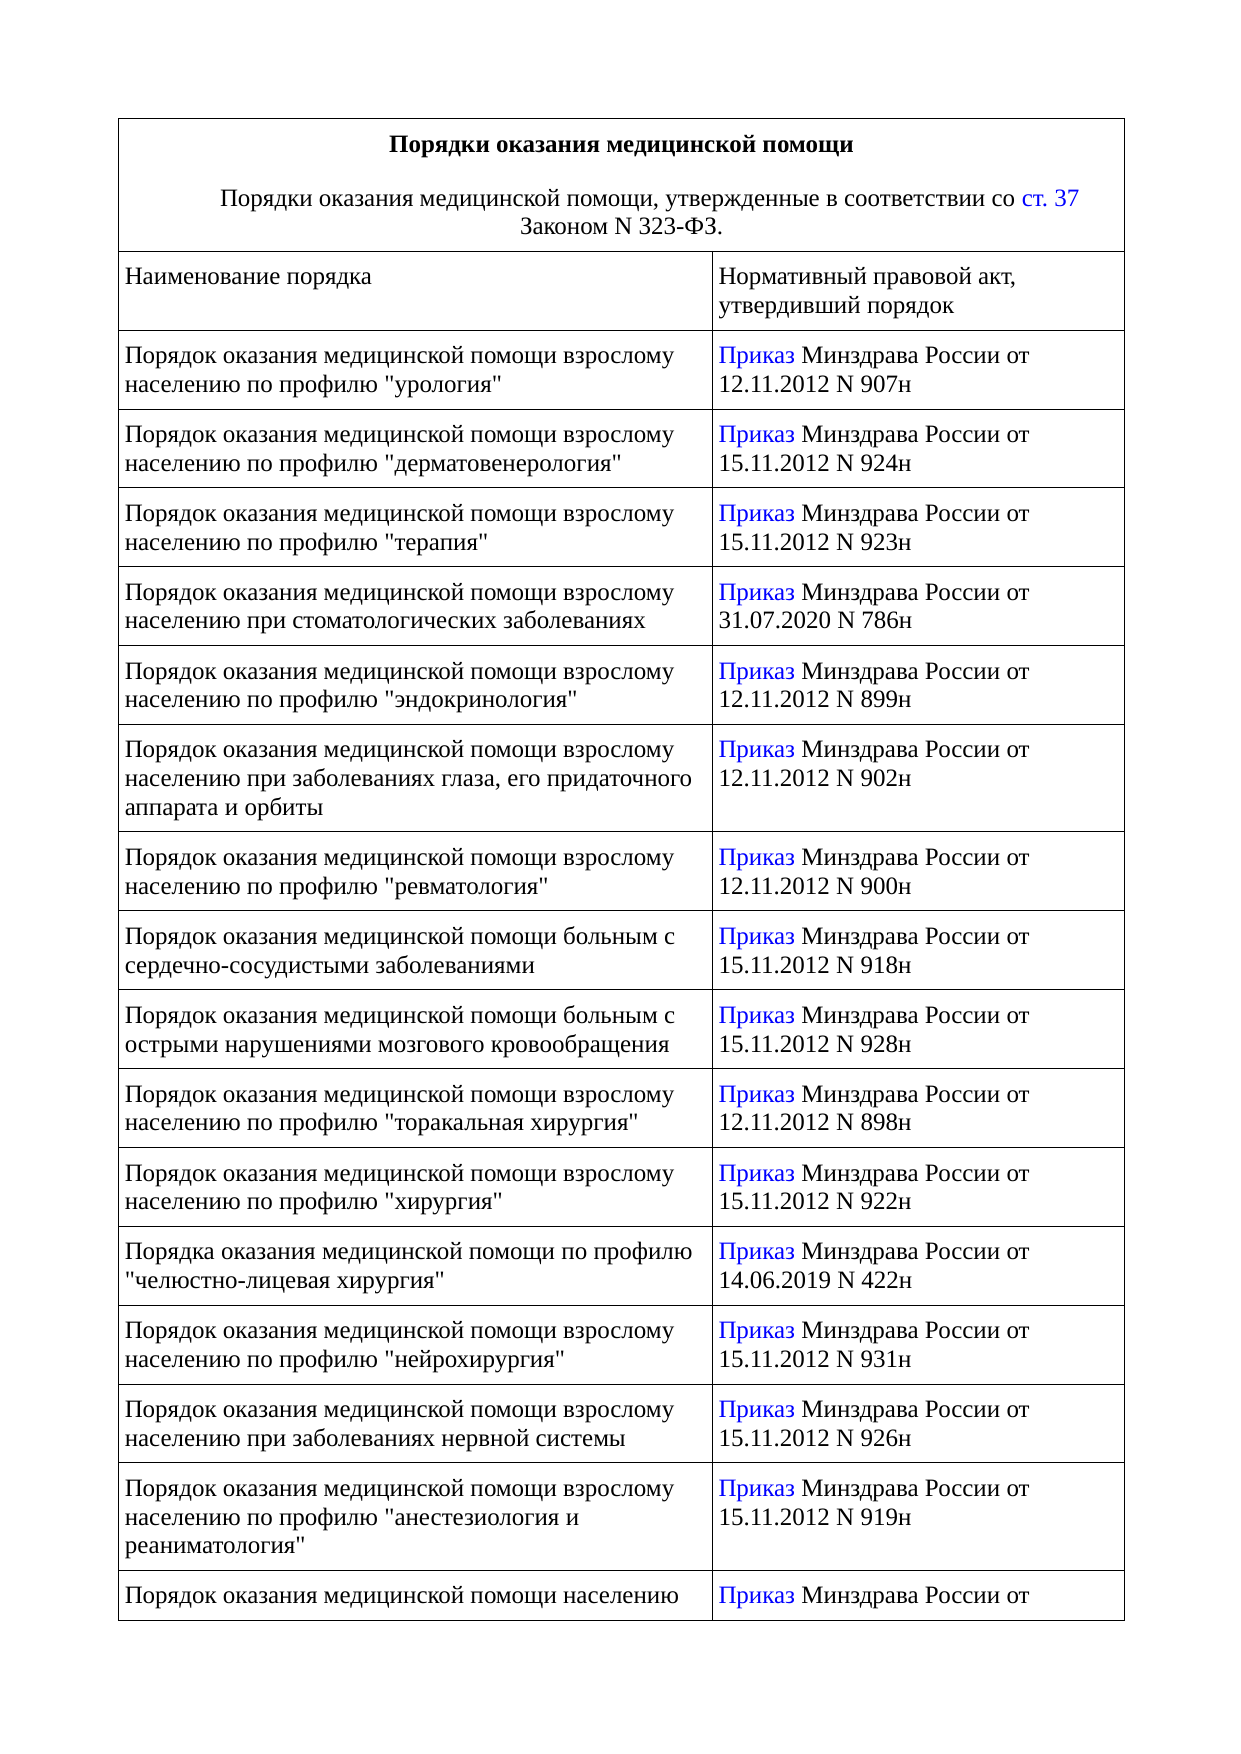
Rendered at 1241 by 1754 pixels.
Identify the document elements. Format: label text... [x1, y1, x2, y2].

table_cell Порядка оказания медицинской помощи по профилю "челюстно-лицевая хирургия" [119, 1227, 712, 1304]
table_cell Нормативный правовой акт, утвердивший порядок [713, 252, 1124, 329]
table_cell Приказ Минздрава России от 12.11.2012 N 907н [713, 331, 1124, 408]
table_cell Порядок оказания медицинской помощи взрослому населению по профилю "дерматовенерология" [119, 410, 712, 487]
table_cell Порядок оказания медицинской помощи больным с сердечно-сосудистыми заболеваниями [119, 911, 712, 989]
table_cell Порядок оказания медицинской помощи взрослому населению по профилю "торакальная хирургия" [119, 1069, 712, 1147]
table_cell Порядок оказания медицинской помощи взрослому населению по профилю "нейрохирургия" [119, 1306, 712, 1383]
table_cell Порядок оказания медицинской помощи взрослому населению при заболеваниях глаза, его придаточного аппарата и орбиты [119, 725, 712, 831]
table_cell Порядок оказания медицинской помощи взрослому населению по профилю "эндокринология" [119, 646, 712, 724]
table_cell Порядок оказания медицинской помощи взрослому населению по профилю "ревматология" [119, 832, 712, 910]
table_cell Порядок оказания медицинской помощи взрослому населению по профилю "анестезиология и реаниматология" [119, 1463, 712, 1570]
table_header Порядки оказания медицинской помощи Порядки оказания медицинской помощи, утвержденные в соответствии со ст. 37 Законом N 323-ФЗ. [119, 119, 1124, 251]
table_cell Приказ Минздрава России от 15.11.2012 N 922н [713, 1148, 1124, 1226]
table_cell Приказ Минздрава России от 15.11.2012 N 923н [713, 488, 1124, 566]
table_cell Приказ Минздрава России от 12.11.2012 N 902н [713, 725, 1124, 831]
table_cell Приказ Минздрава России от 14.06.2019 N 422н [713, 1227, 1124, 1304]
table_cell Приказ Минздрава России от [713, 1571, 1124, 1620]
table_cell Приказ Минздрава России от 15.11.2012 N 919н [713, 1463, 1124, 1570]
table_cell Приказ Минздрава России от 15.11.2012 N 926н [713, 1385, 1124, 1462]
table_cell Порядок оказания медицинской помощи взрослому населению при стоматологических заболеваниях [119, 567, 712, 645]
table_cell Наименование порядка [119, 252, 712, 329]
table_cell Приказ Минздрава России от 31.07.2020 N 786н [713, 567, 1124, 645]
table_cell Порядок оказания медицинской помощи взрослому населению по профилю "урология" [119, 331, 712, 408]
table_cell Приказ Минздрава России от 15.11.2012 N 931н [713, 1306, 1124, 1383]
table_cell Приказ Минздрава России от 12.11.2012 N 899н [713, 646, 1124, 724]
table_cell Приказ Минздрава России от 12.11.2012 N 900н [713, 832, 1124, 910]
table_cell Приказ Минздрава России от 15.11.2012 N 918н [713, 911, 1124, 989]
table_cell Приказ Минздрава России от 15.11.2012 N 924н [713, 410, 1124, 487]
table_cell Порядок оказания медицинской помощи больным с острыми нарушениями мозгового кровообращения [119, 990, 712, 1068]
table_cell Порядок оказания медицинской помощи взрослому населению при заболеваниях нервной системы [119, 1385, 712, 1462]
table_cell Порядок оказания медицинской помощи взрослому населению по профилю "терапия" [119, 488, 712, 566]
table_cell Порядок оказания медицинской помощи взрослому населению по профилю "хирургия" [119, 1148, 712, 1226]
table_cell Приказ Минздрава России от 12.11.2012 N 898н [713, 1069, 1124, 1147]
table_cell Порядок оказания медицинской помощи населению [119, 1571, 712, 1620]
table_cell Приказ Минздрава России от 15.11.2012 N 928н [713, 990, 1124, 1068]
